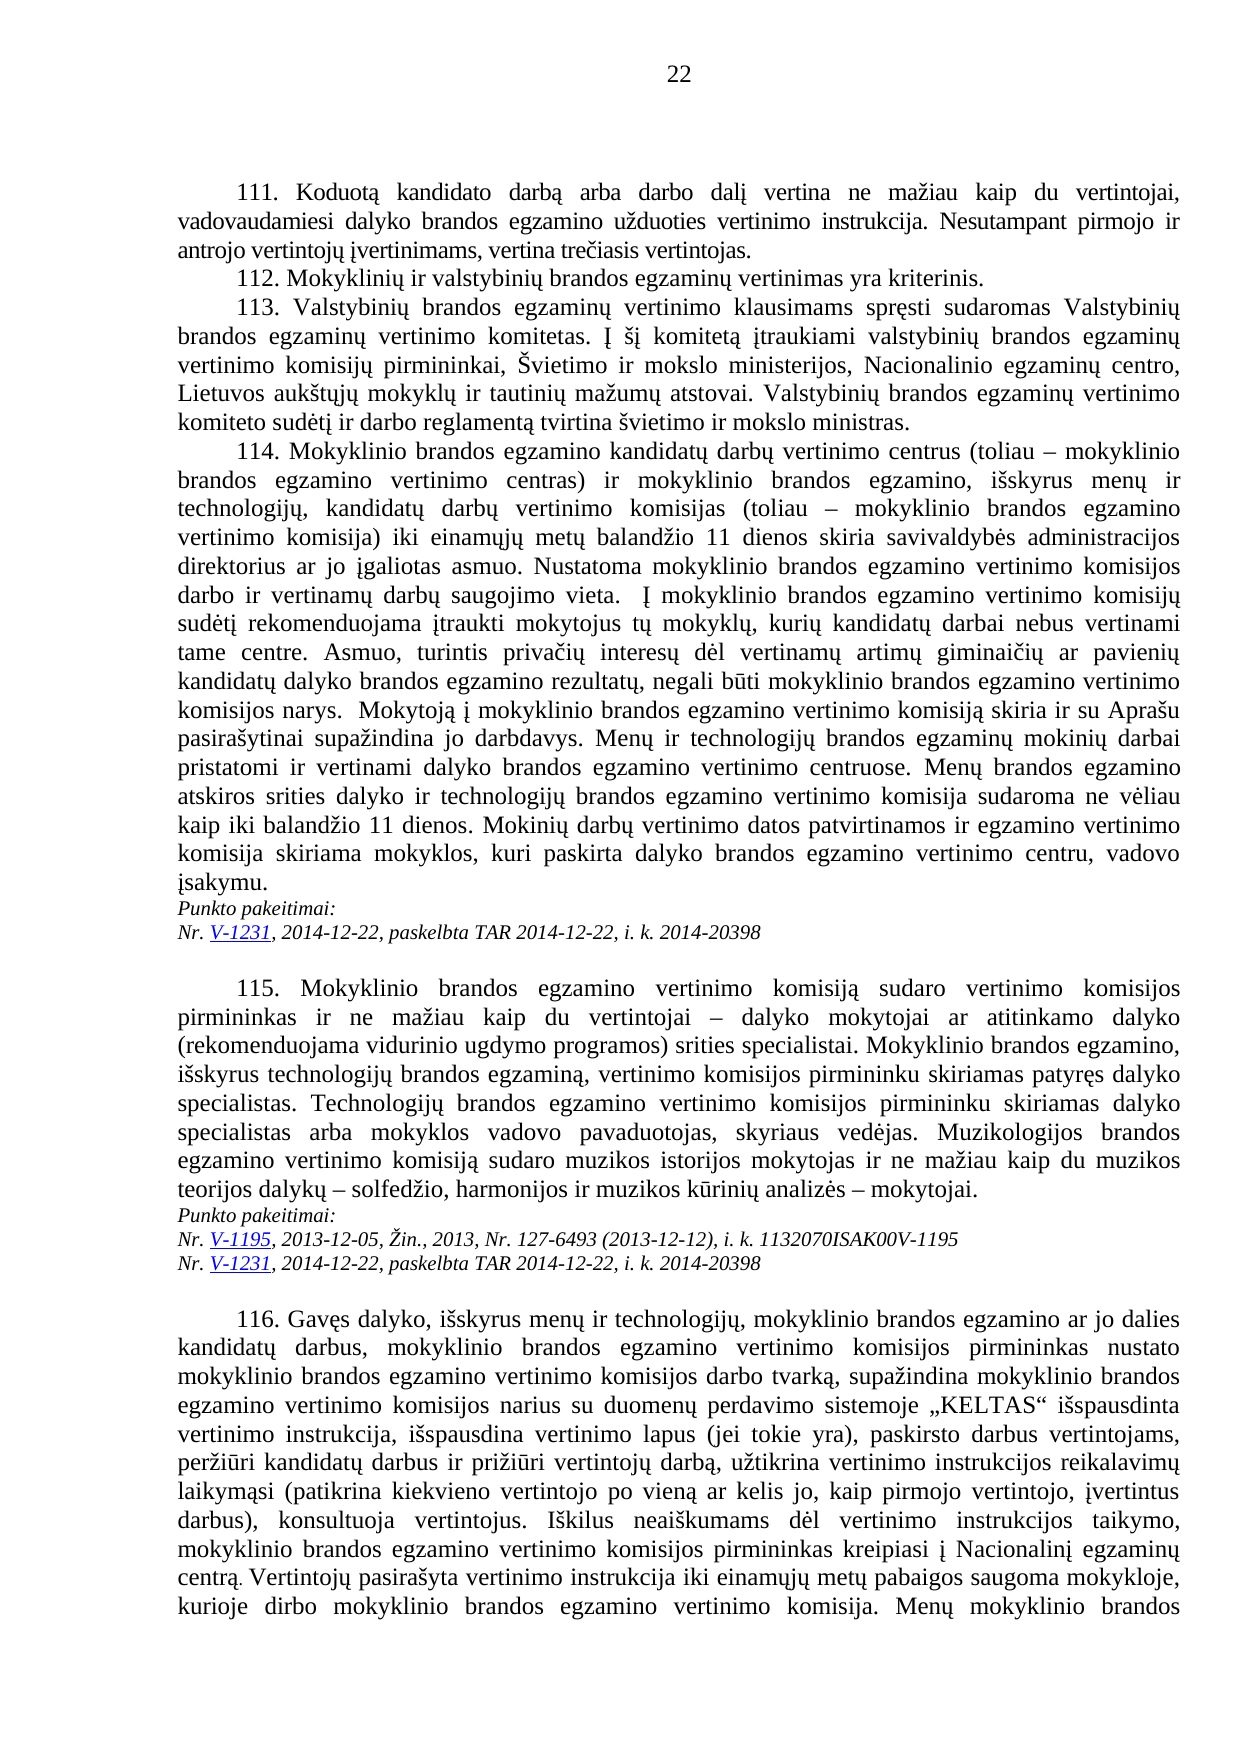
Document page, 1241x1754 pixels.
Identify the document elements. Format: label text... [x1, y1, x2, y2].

text 111. Koduotą kandidato darbą arba darbo dalį vertina ne mažiau kaip du vertintojai, vadovaudamiesi dalyko brandos egzamino užduoties vertinimo instrukcija. Nesutampant pirmojo ir antrojo vertintojų įvertinimams, vertina trečiasis vertintojas. [177, 177, 1181, 263]
text 113. Valstybinių brandos egzaminų vertinimo klausimams spręsti sudaromas Valstybinių brandos egzaminų vertinimo komitetas. Į šį komitetą įtraukiami valstybinių brandos egzaminų vertinimo komisijų pirmininkai, Švietimo ir mokslo ministerijos, Nacionalinio egzaminų centro, Lietuvos aukštųjų mokyklų ir tautinių mažumų atstovai. Valstybinių brandos egzaminų vertinimo komiteto sudėtį ir darbo reglamentą tvirtina švietimo ir mokslo ministras. [177, 292, 1181, 436]
text Nr. V-1195, 2013-12-05, Žin., 2013, Nr. 127-6493 (2013-12-12), i. k. 1132070ISAK00V-1195 [177, 1227, 1181, 1251]
text 115. Mokyklinio brandos egzamino vertinimo komisiją sudaro vertinimo komisijos pirmininkas ir ne mažiau kaip du vertintojai – dalyko mokytojai ar atitinkamo dalyko (rekomenduojama vidurinio ugdymo programos) srities specialistai. Mokyklinio brandos egzamino, išskyrus technologijų brandos egzaminą, vertinimo komisijos pirmininku skiriamas patyręs dalyko specialistas. Technologijų brandos egzamino vertinimo komisijos pirmininku skiriamas dalyko specialistas arba mokyklos vadovo pavaduotojas, skyriaus vedėjas. Muzikologijos brandos egzamino vertinimo komisiją sudaro muzikos istorijos mokytojas ir ne mažiau kaip du muzikos teorijos dalykų – solfedžio, harmonijos ir muzikos kūrinių analizės – mokytojai. [177, 973, 1181, 1203]
text 112. Mokyklinių ir valstybinių brandos egzaminų vertinimas yra kriterinis. [177, 263, 1181, 292]
text 116. Gavęs dalyko, išskyrus menų ir technologijų, mokyklinio brandos egzamino ar jo dalies kandidatų darbus, mokyklinio brandos egzamino vertinimo komisijos pirmininkas nustato mokyklinio brandos egzamino vertinimo komisijos darbo tvarką, supažindina mokyklinio brandos egzamino vertinimo komisijos narius su duomenų perdavimo sistemoje „KELTAS“ išspausdinta vertinimo instrukcija, išspausdina vertinimo lapus (jei tokie yra), paskirsto darbus vertintojams, peržiūri kandidatų darbus ir prižiūri vertintojų darbą, užtikrina vertinimo instrukcijos reikalavimų laikymąsi (patikrina kiekvieno vertintojo po vieną ar kelis jo, kaip pirmojo vertintojo, įvertintus darbus), konsultuoja vertintojus. Iškilus neaiškumams dėl vertinimo instrukcijos taikymo, mokyklinio brandos egzamino vertinimo komisijos pirmininkas kreipiasi į Nacionalinį egzaminų centrą. Vertintojų pasirašyta vertinimo instrukcija iki einamųjų metų pabaigos saugoma mokykloje, kurioje dirbo mokyklinio brandos egzamino vertinimo komisija. Menų mokyklinio brandos [177, 1304, 1181, 1620]
text Punkto pakeitimai: [177, 1203, 1181, 1227]
text 114. Mokyklinio brandos egzamino kandidatų darbų vertinimo centrus (toliau – mokyklinio brandos egzamino vertinimo centras) ir mokyklinio brandos egzamino, išskyrus menų ir technologijų, kandidatų darbų vertinimo komisijas (toliau – mokyklinio brandos egzamino vertinimo komisija) iki einamųjų metų balandžio 11 dienos skiria savivaldybės administracijos direktorius ar jo įgaliotas asmuo. Nustatoma mokyklinio brandos egzamino vertinimo komisijos darbo ir vertinamų darbų saugojimo vieta. Į mokyklinio brandos egzamino vertinimo komisijų sudėtį rekomenduojama įtraukti mokytojus tų mokyklų, kurių kandidatų darbai nebus vertinami tame centre. Asmuo, turintis privačių interesų dėl vertinamų artimų giminaičių ar pavienių kandidatų dalyko brandos egzamino rezultatų, negali būti mokyklinio brandos egzamino vertinimo komisijos narys. Mokytoją į mokyklinio brandos egzamino vertinimo komisiją skiria ir su Aprašu pasirašytinai supažindina jo darbdavys. Menų ir technologijų brandos egzaminų mokinių darbai pristatomi ir vertinami dalyko brandos egzamino vertinimo centruose. Menų brandos egzamino atskiros srities dalyko ir technologijų brandos egzamino vertinimo komisija sudaroma ne vėliau kaip iki balandžio 11 dienos. Mokinių darbų vertinimo datos patvirtinamos ir egzamino vertinimo komisija skiriama mokyklos, kuri paskirta dalyko brandos egzamino vertinimo centru, vadovo įsakymu. [177, 436, 1181, 896]
text Nr. V-1231, 2014-12-22, paskelbta TAR 2014-12-22, i. k. 2014-20398 [177, 920, 1181, 944]
text Punkto pakeitimai: [177, 896, 1181, 920]
text Nr. V-1231, 2014-12-22, paskelbta TAR 2014-12-22, i. k. 2014-20398 [177, 1251, 1181, 1275]
